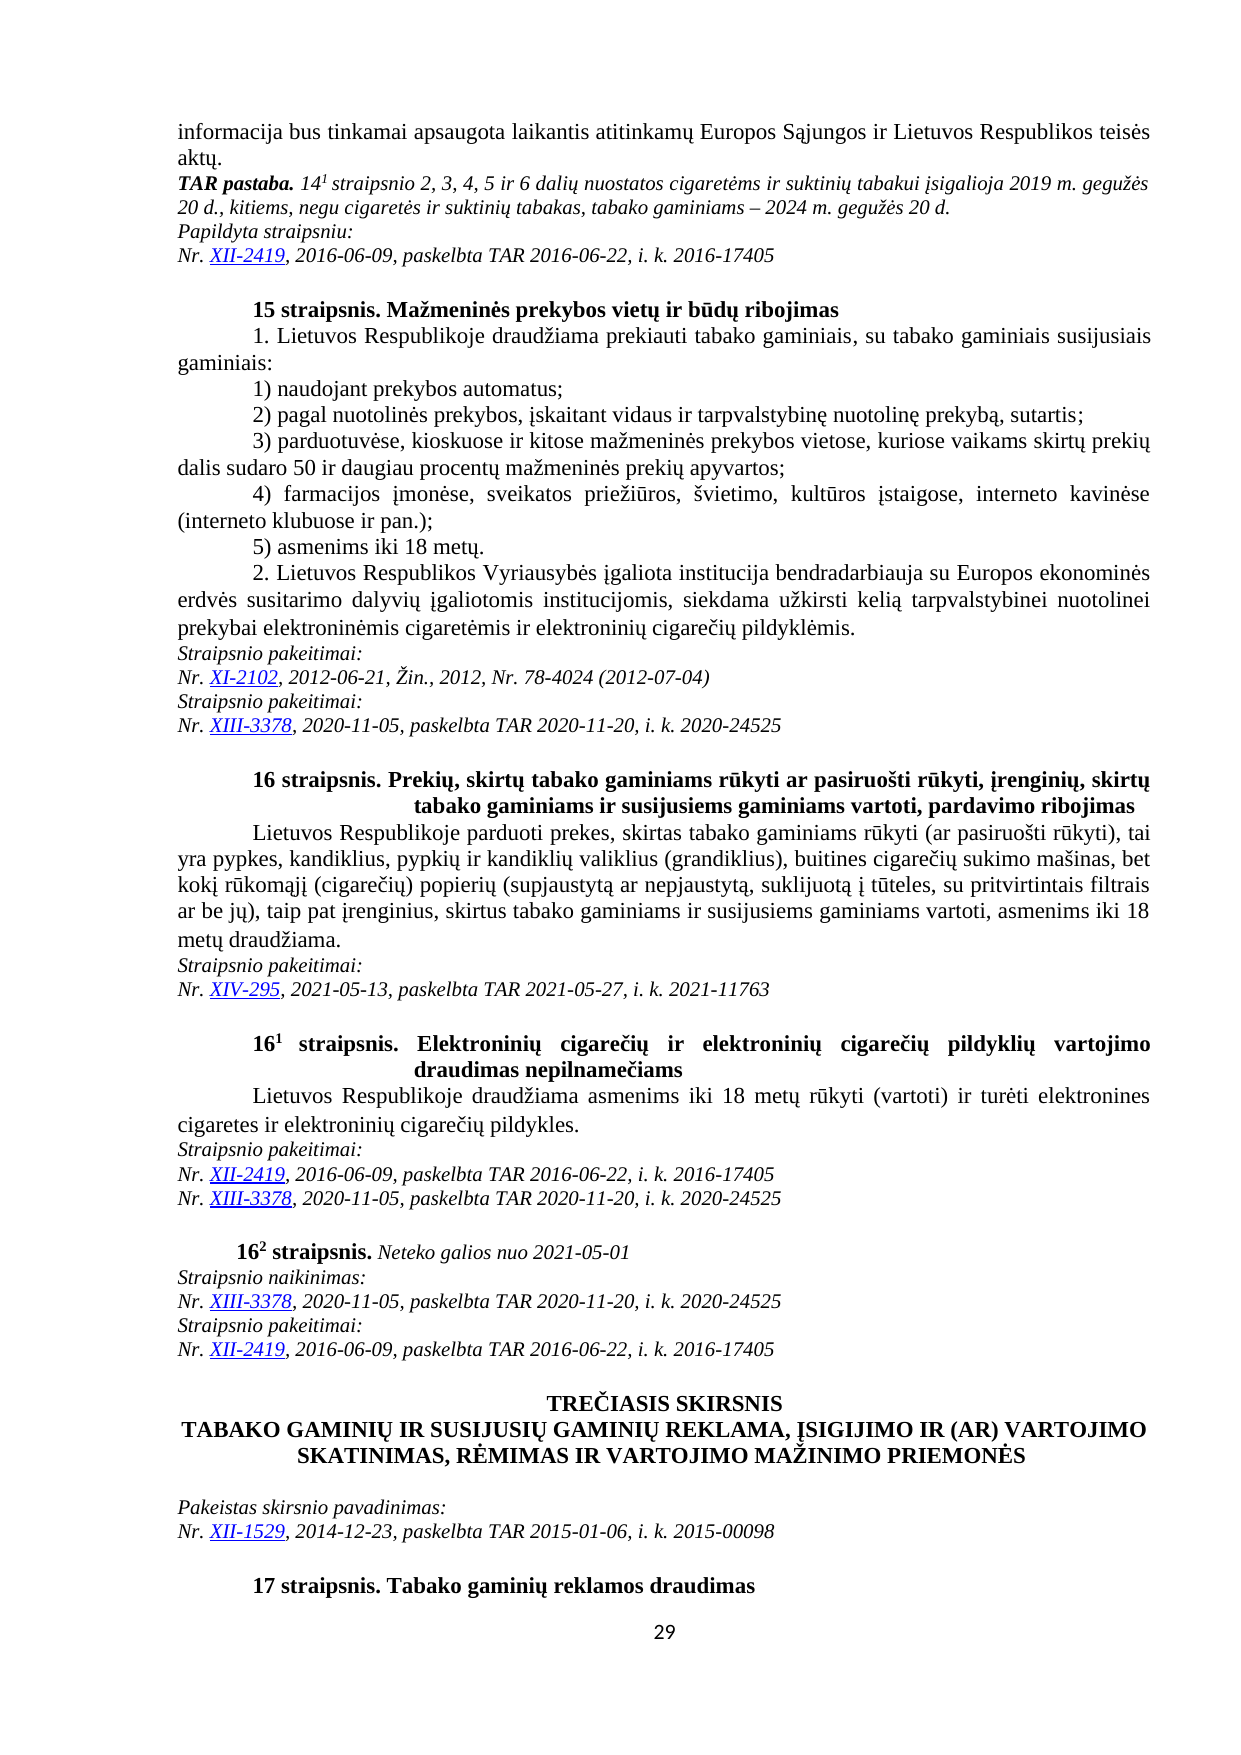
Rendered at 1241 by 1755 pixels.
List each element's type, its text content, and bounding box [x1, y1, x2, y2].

text Pakeistas skirsnio pavadinimas: [177, 1495, 1152, 1519]
text informacija bus tinkamai apsaugota laikantis atitinkamų Europos Sąjungos ir Lietuvos Respublikos teisės aktų. [177, 118, 1152, 171]
text TAR pastaba. 141 straipsnio 2, 3, 4, 5 ir 6 dalių nuostatos cigaretėms ir suktinių tabakui įsigalioja 2019 m. gegužės 20 d., kitiems, negu cigaretės ir suktinių tabakas, tabako gaminiams – 2024 m. gegužės 20 d. [177, 171, 1152, 219]
text Nr. XIII-3378, 2020-11-05, paskelbta TAR 2020-11-20, i. k. 2020-24525 [177, 1289, 1152, 1313]
text 162 straipsnis. Neteko galios nuo 2021-05-01 [177, 1238, 1152, 1265]
text 4) farmacijos įmonėse, sveikatos priežiūros, švietimo, kultūros įstaigose, interneto kavinėse (interneto klubuose ir pan.); [177, 480, 1152, 533]
text Nr. XII-2419, 2016-06-09, paskelbta TAR 2016-06-22, i. k. 2016-17405 [177, 1337, 1152, 1361]
text 1. Lietuvos Respublikoje draudžiama prekiauti tabako gaminiais, su tabako gaminiais susijusiais gaminiais: [177, 322, 1152, 375]
text Nr. XII-2419, 2016-06-09, paskelbta TAR 2016-06-22, i. k. 2016-17405 [177, 1161, 1152, 1186]
text Papildyta straipsniu: [177, 219, 1152, 243]
text 2. Lietuvos Respublikos Vyriausybės įgaliota institucija bendradarbiauja su Europos ekonominės erdvės susitarimo dalyvių įgaliotomis institucijomis, siekdama užkirsti kelią tarpvalstybinei nuotolinei prekybai elektroninėmis cigaretėmis ir elektroninių cigarečių pildyklėmis. [177, 559, 1152, 641]
text Nr. XIII-3378, 2020-11-05, paskelbta TAR 2020-11-20, i. k. 2020-24525 [177, 713, 1152, 737]
text Nr. XIII-3378, 2020-11-05, paskelbta TAR 2020-11-20, i. k. 2020-24525 [177, 1186, 1152, 1209]
text Nr. XI-2102, 2012-06-21, Žin., 2012, Nr. 78-4024 (2012-07-04) [177, 665, 1152, 689]
text Nr. XIV-295, 2021-05-13, paskelbta TAR 2021-05-27, i. k. 2021-11763 [177, 977, 1152, 1001]
text TABAKO GAMINIŲ IR SUSIJUSIŲ GAMINIŲ REKLAMA, ĮSIGIJIMO IR (AR) VARTOJIMO SKATINIMAS, RĖMIMAS IR VARTOJIMO MAŽINIMO PRIEMONĖS [177, 1416, 1152, 1469]
text TREČIASIS SKIRSNIS [177, 1390, 1152, 1416]
text Lietuvos Respublikoje parduoti prekes, skirtas tabako gaminiams rūkyti (ar pasiruošti rūkyti), tai yra pypkes, kandiklius, pypkių ir kandiklių valiklius (grandiklius), buitines cigarečių sukimo mašinas, bet kokį rūkomąjį (cigarečių) popierių (supjaustytą ar nepjaustytą, suklijuotą į tūteles, su pritvirtintais filtrais ar be jų), taip pat įrenginius, skirtus tabako gaminiams ir susijusiems gaminiams vartoti, asmenims iki 18 metų draudžiama. [177, 818, 1152, 953]
text 2) pagal nuotolinės prekybos, įskaitant vidaus ir tarpvalstybinę nuotolinę prekybą, sutartis; [177, 401, 1152, 428]
text Nr. XII-2419, 2016-06-09, paskelbta TAR 2016-06-22, i. k. 2016-17405 [177, 243, 1152, 267]
text Straipsnio naikinimas: [177, 1265, 1152, 1289]
text Straipsnio pakeitimai: [177, 953, 1152, 977]
text Straipsnio pakeitimai: [177, 641, 1152, 665]
text 3) parduotuvėse, kioskuose ir kitose mažmeninės prekybos vietose, kuriose vaikams skirtų prekių dalis sudaro 50 ir daugiau procentų mažmeninės prekių apyvartos; [177, 428, 1152, 480]
text Straipsnio pakeitimai: [177, 1313, 1152, 1337]
text Straipsnio pakeitimai: [177, 1137, 1152, 1161]
text 15 straipsnis. Mažmeninės prekybos vietų ir būdų ribojimas [177, 296, 1152, 322]
text 17 straipsnis. Tabako gaminių reklamos draudimas [177, 1572, 1152, 1598]
text 16 straipsnis. Prekių, skirtų tabako gaminiams rūkyti ar pasiruošti rūkyti, įrenginių, skirtų tabako gaminiams ir susijusiems gaminiams vartoti, pardavimo ribojimas [252, 766, 1152, 818]
text Lietuvos Respublikoje draudžiama asmenims iki 18 metų rūkyti (vartoti) ir turėti elektronines cigaretes ir elektroninių cigarečių pildykles. [177, 1082, 1152, 1137]
text 1) naudojant prekybos automatus; [177, 375, 1152, 401]
text Straipsnio pakeitimai: [177, 689, 1152, 713]
text 161 straipsnis. Elektroninių cigarečių ir elektroninių cigarečių pildyklių vartojimo draudimas nepilnamečiams [252, 1029, 1152, 1082]
text 5) asmenims iki 18 metų. [177, 533, 1152, 559]
text Nr. XII-1529, 2014-12-23, paskelbta TAR 2015-01-06, i. k. 2015-00098 [177, 1519, 1152, 1543]
